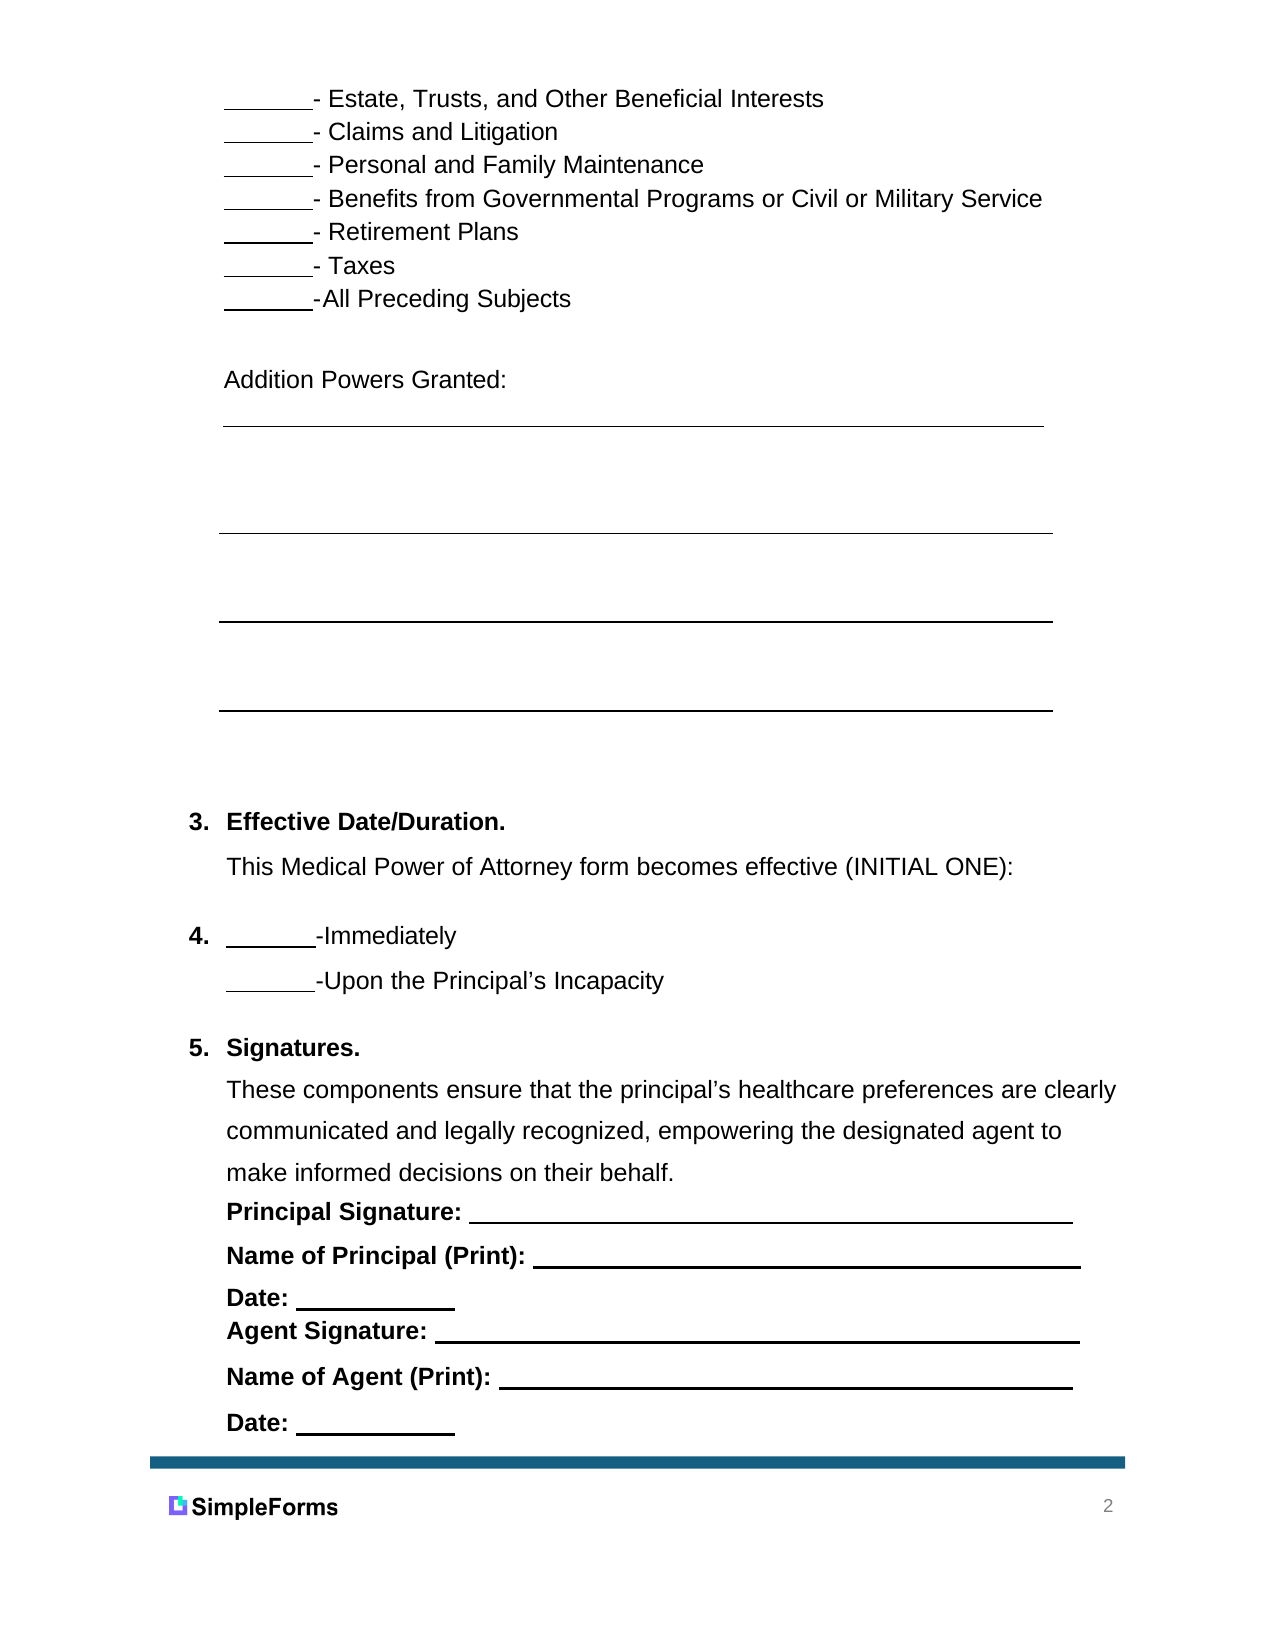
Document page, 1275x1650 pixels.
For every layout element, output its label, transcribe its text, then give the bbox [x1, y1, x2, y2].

text Date: [226, 1283, 1127, 1312]
text - Claims and Litigation [223, 117, 1127, 146]
text - Taxes [223, 251, 1127, 279]
list -Immediately [189, 921, 1127, 950]
text Addition Powers Granted: [223, 366, 1127, 394]
text - Estate, Trusts, and Other Beneficial Interests [223, 83, 1127, 112]
list Effective Date/Duration. [189, 807, 1127, 836]
text Agent Signature: Name of Agent (Print): Date: [226, 1316, 1080, 1437]
text -Upon the Principal’s Incapacity [226, 966, 1127, 995]
text - Personal and Family Maintenance [223, 150, 1127, 179]
text These components ensure that the principal’s healthcare preferences are clearly communicated and legally recognized, empowering the designated agent to make informed decisions on their behalf. [226, 1074, 1117, 1187]
text -All Preceding Subjects [223, 284, 1127, 313]
text Name of Principal (Print): [226, 1241, 1127, 1270]
text - Retirement Plans [223, 217, 1127, 246]
text - Benefits from Governmental Programs or Civil or Military Service [223, 184, 1127, 213]
list Signatures. [189, 1033, 1127, 1062]
text This Medical Power of Attorney form becomes effective (INITIAL ONE): [226, 852, 1127, 880]
text Principal Signature: [226, 1199, 1127, 1225]
